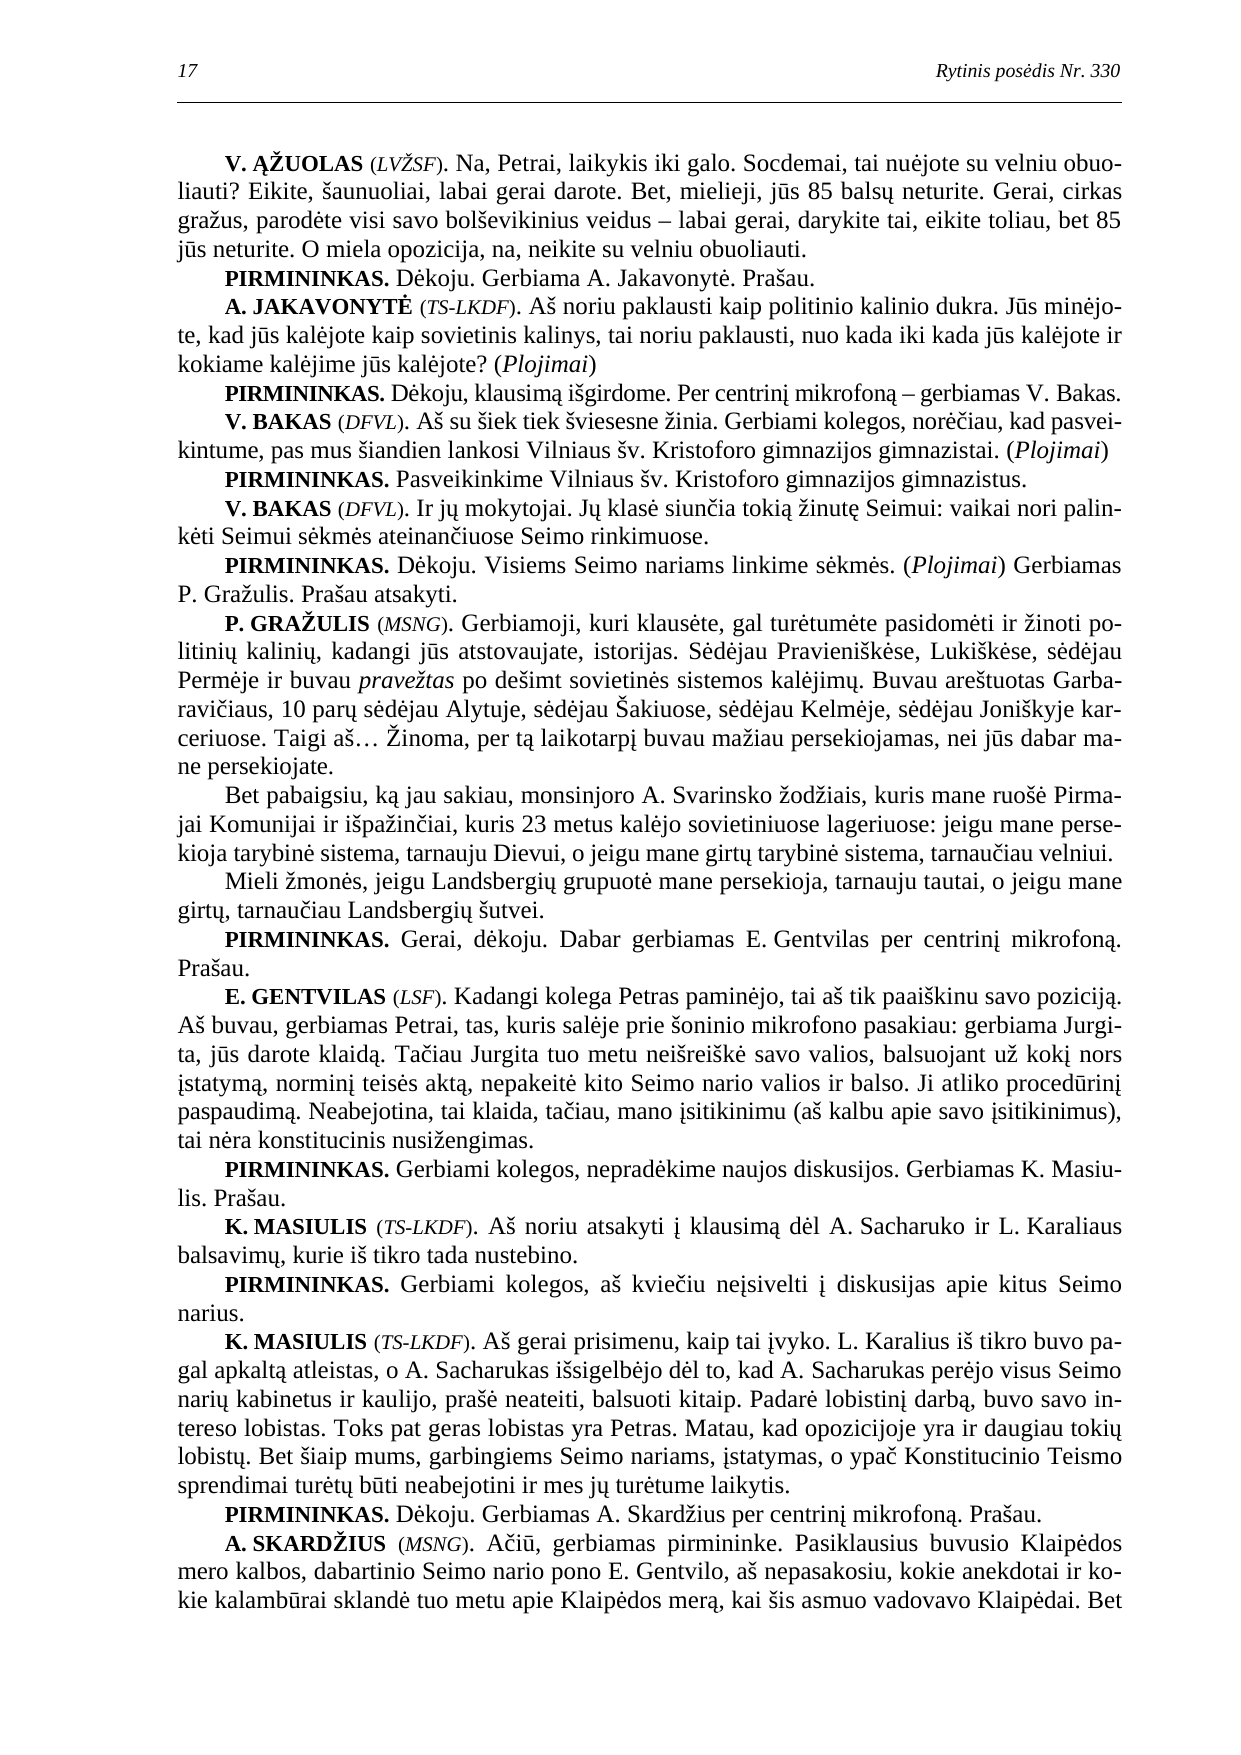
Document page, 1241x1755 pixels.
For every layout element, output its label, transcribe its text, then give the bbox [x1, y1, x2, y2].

text V. BAKAS (DFVL). Ir jų mo­ky­to­jai. Jų kla­sė siun­čia to­kią ži­nu­tę Sei­mui: vai­kai no­ri pa­lin­kė­ti Sei­mui sėk­mės at­ei­nan­čiuo­se Sei­mo rin­ki­muo­se. [177, 493, 1122, 550]
text E. GENTVILAS (LSF). Ka­dan­gi ko­le­ga Pet­ras pa­mi­nė­jo, tai aš tik pa­aiš­ki­nu sa­vo po­zi­ci­ją. Aš bu­vau, ger­bia­mas Pet­rai, tas, ku­ris sa­lė­je prie šo­ni­nio mik­ro­fo­no pa­sa­kiau: ger­bia­ma Jur­gi­ta, jūs da­ro­te klai­dą. Ta­čiau Jur­gi­ta tuo me­tu ne­iš­reiš­kė sa­vo va­lios, bal­suo­jant už ko­kį nors įsta­ty­mą, nor­mi­nį tei­sės ak­tą, ne­pa­kei­tė ki­to Sei­mo na­rio va­lios ir bal­so. Ji at­li­ko pro­ce­dū­ri­nį pa­spau­di­mą. Ne­abe­jo­ti­na, tai klai­da, ta­čiau, ma­no įsi­ti­ki­ni­mu (aš kal­bu apie sa­vo įsi­ti­ki­ni­mus), tai nė­ra kon­sti­tu­ci­nis nu­si­žen­gi­mas. [177, 981, 1122, 1154]
text Bet pa­baig­siu, ką jau sa­kiau, mon­sin­jo­ro A. Sva­rins­ko žo­džiais, ku­ris ma­ne ruo­šė Pir­ma­jai Ko­mu­ni­jai ir iš­pa­žin­čiai, ku­ris 23 me­tus ka­lė­jo so­vie­ti­niuo­se la­ge­riuo­se: jei­gu ma­ne per­se­kio­ja ta­ry­bi­nė sis­te­ma, tar­nau­ju Die­vui, o jei­gu ma­ne gir­tų ta­ry­bi­nė sis­te­ma, tar­nau­čiau vel­niui. [177, 780, 1122, 866]
text PIRMININKAS. Ge­rai, dė­ko­ju. Da­bar ger­bia­mas E. Gent­vi­las per cen­tri­nį mik­ro­fo­ną. Pra­šau. [177, 924, 1122, 981]
text K. MASIULIS (TS-LKDF). Aš no­riu at­sa­ky­ti į klau­si­mą dėl A. Sa­cha­ru­ko ir L. Ka­ra­liaus bal­sa­vi­mų, ku­rie iš tik­ro ta­da nu­ste­bi­no. [177, 1211, 1122, 1269]
text V. ĄŽUOLAS (LVŽSF). Na, Pet­rai, lai­ky­kis iki ga­lo. Soc­de­mai, tai nu­ė­jo­te su vel­niu obuo­liau­ti? Ei­ki­te, šau­nuo­liai, la­bai ge­rai da­ro­te. Bet, mie­lie­ji, jūs 85 bal­sų ne­tu­ri­te. Ge­rai, cir­kas gra­žus, pa­ro­dė­te vi­si sa­vo bol­še­vi­ki­nius vei­dus – la­bai ge­rai, da­ry­ki­te tai, ei­ki­te to­liau, bet 85 jūs ne­tu­ri­te. O mie­la opo­zi­ci­ja, na, ne­iki­te su vel­niu obuo­liau­ti. [177, 148, 1122, 263]
text Mie­li žmo­nės, jei­gu Land­sber­gių gru­puo­tė ma­ne per­se­kio­ja, tar­nau­ju tau­tai, o jei­gu ma­ne gir­tų, tar­nau­čiau Land­sber­gių šut­vei. [177, 866, 1122, 924]
text PIRMININKAS. Pa­svei­kin­ki­me Vil­niaus šv. Kris­to­fo­ro gim­na­zi­jos gim­na­zis­tus. [177, 464, 1122, 493]
text PIRMININKAS. Dė­ko­ju. Vi­siems Sei­mo na­riams lin­ki­me sėk­mės. (Plo­ji­mai) Ger­bia­mas P. Gra­žu­lis. Pra­šau at­sa­ky­ti. [177, 550, 1122, 608]
text K. MASIULIS (TS-LKDF). Aš ge­rai pri­si­me­nu, kaip tai įvy­ko. L. Ka­ra­lius iš tik­ro bu­vo pa­gal ap­kal­tą at­leis­tas, o A. Sa­cha­ru­kas iš­si­gel­bė­jo dėl to, kad A. Sa­cha­ru­kas per­ėjo vi­sus Sei­mo na­rių ka­bi­ne­tus ir kau­li­jo, pra­šė ne­at­ei­ti, bal­suo­ti ki­taip. Pa­da­rė lo­bis­ti­nį dar­bą, bu­vo sa­vo in­te­re­so lo­bis­tas. Toks pat ge­ras lo­bis­tas yra Pet­ras. Ma­tau, kad opo­zi­ci­jo­je yra ir dau­giau to­kių lo­bis­tų. Bet šiaip mums, gar­bin­giems Sei­mo na­riams, įsta­ty­mas, o ypač Kon­sti­tu­ci­nio Teis­mo spren­di­mai tu­rė­tų bū­ti ne­abe­jo­ti­ni ir mes jų tu­rė­tu­me lai­ky­tis. [177, 1326, 1122, 1499]
text PIRMININKAS. Dė­ko­ju, klau­si­mą iš­gir­do­me. Per cen­tri­nį mik­ro­fo­ną – ger­bia­mas V. Ba­kas. [177, 378, 1122, 406]
text P. GRAŽULIS (MSNG). Ger­bia­mo­ji, ku­ri klau­sė­te, gal tu­rė­tu­mė­te pa­si­do­mė­ti ir ži­no­ti po­li­ti­nių ka­li­nių, ka­dan­gi jūs at­sto­vau­ja­te, is­to­ri­jas. Sė­dė­jau Pra­vie­niš­kė­se, Lu­kiš­kė­se, sė­dė­jau Per­mė­je ir bu­vau pra­vež­tas po de­šimt so­vie­ti­nės sis­te­mos ka­lė­ji­mų. Bu­vau areš­tuo­tas Gar­ba­ra­vi­čiaus, 10 pa­rų sė­dė­jau Aly­tu­je, sė­dė­jau Ša­kiuo­se, sė­dė­jau Kel­mė­je, sė­dė­jau Jo­niš­ky­je kar­ce­riuo­se. Tai­gi aš… Ži­no­ma, per tą lai­ko­tar­pį bu­vau ma­žiau per­se­kio­ja­mas, nei jūs da­bar ma­ne per­se­kio­ja­te. [177, 608, 1122, 780]
text PIRMININKAS. Ger­bia­mi ko­le­gos, ne­pra­dė­ki­me nau­jos dis­ku­si­jos. Ger­bia­mas K. Ma­siu­lis. Pra­šau. [177, 1154, 1122, 1211]
text PIRMININKAS. Dė­ko­ju. Ger­bia­mas A. Skar­džius per cen­tri­nį mik­ro­fo­ną. Pra­šau. [177, 1499, 1122, 1528]
text PIRMININKAS. Dė­ko­ju. Ger­bia­ma A. Ja­ka­vo­ny­tė. Pra­šau. [177, 263, 1122, 291]
text A. SKARDŽIUS (MSNG). Ačiū, ger­bia­mas pir­mi­nin­ke. Pa­si­klau­sius bu­vu­sio Klai­pė­dos me­ro kal­bos, da­bar­ti­nio Sei­mo na­rio po­no E. Gent­vi­lo, aš ne­pa­sa­ko­siu, ko­kie anek­do­tai ir ko­kie ka­lam­bū­rai sklan­dė tuo me­tu apie Klai­pė­dos me­rą, kai šis as­muo va­do­va­vo Klai­pė­dai. Bet [177, 1528, 1122, 1614]
text PIRMININKAS. Ger­bia­mi ko­le­gos, aš kvie­čiu ne­įsi­vel­ti į dis­ku­si­jas apie ki­tus Sei­mo narius. [177, 1269, 1122, 1326]
text V. BAKAS (DFVL). Aš su šiek tiek švie­ses­ne ži­nia. Ger­bia­mi ko­le­gos, no­rė­čiau, kad pa­svei­kin­tu­me, pas mus šian­dien lan­ko­si Vil­niaus šv. Kris­to­fo­ro gim­na­zi­jos gim­na­zis­tai. (Plo­ji­mai) [177, 406, 1122, 464]
text A. JAKAVONYTĖ (TS-LKDF). Aš no­riu pa­klaus­ti kaip po­li­ti­nio ka­li­nio duk­ra. Jūs mi­nė­jo­te, kad jūs ka­lė­jo­te kaip so­vie­ti­nis ka­li­nys, tai no­riu pa­klaus­ti, nuo ka­da iki ka­da jūs ka­lė­jo­te ir ko­kia­me ka­lė­ji­me jūs ka­lė­jo­te? (Plo­ji­mai) [177, 291, 1122, 378]
